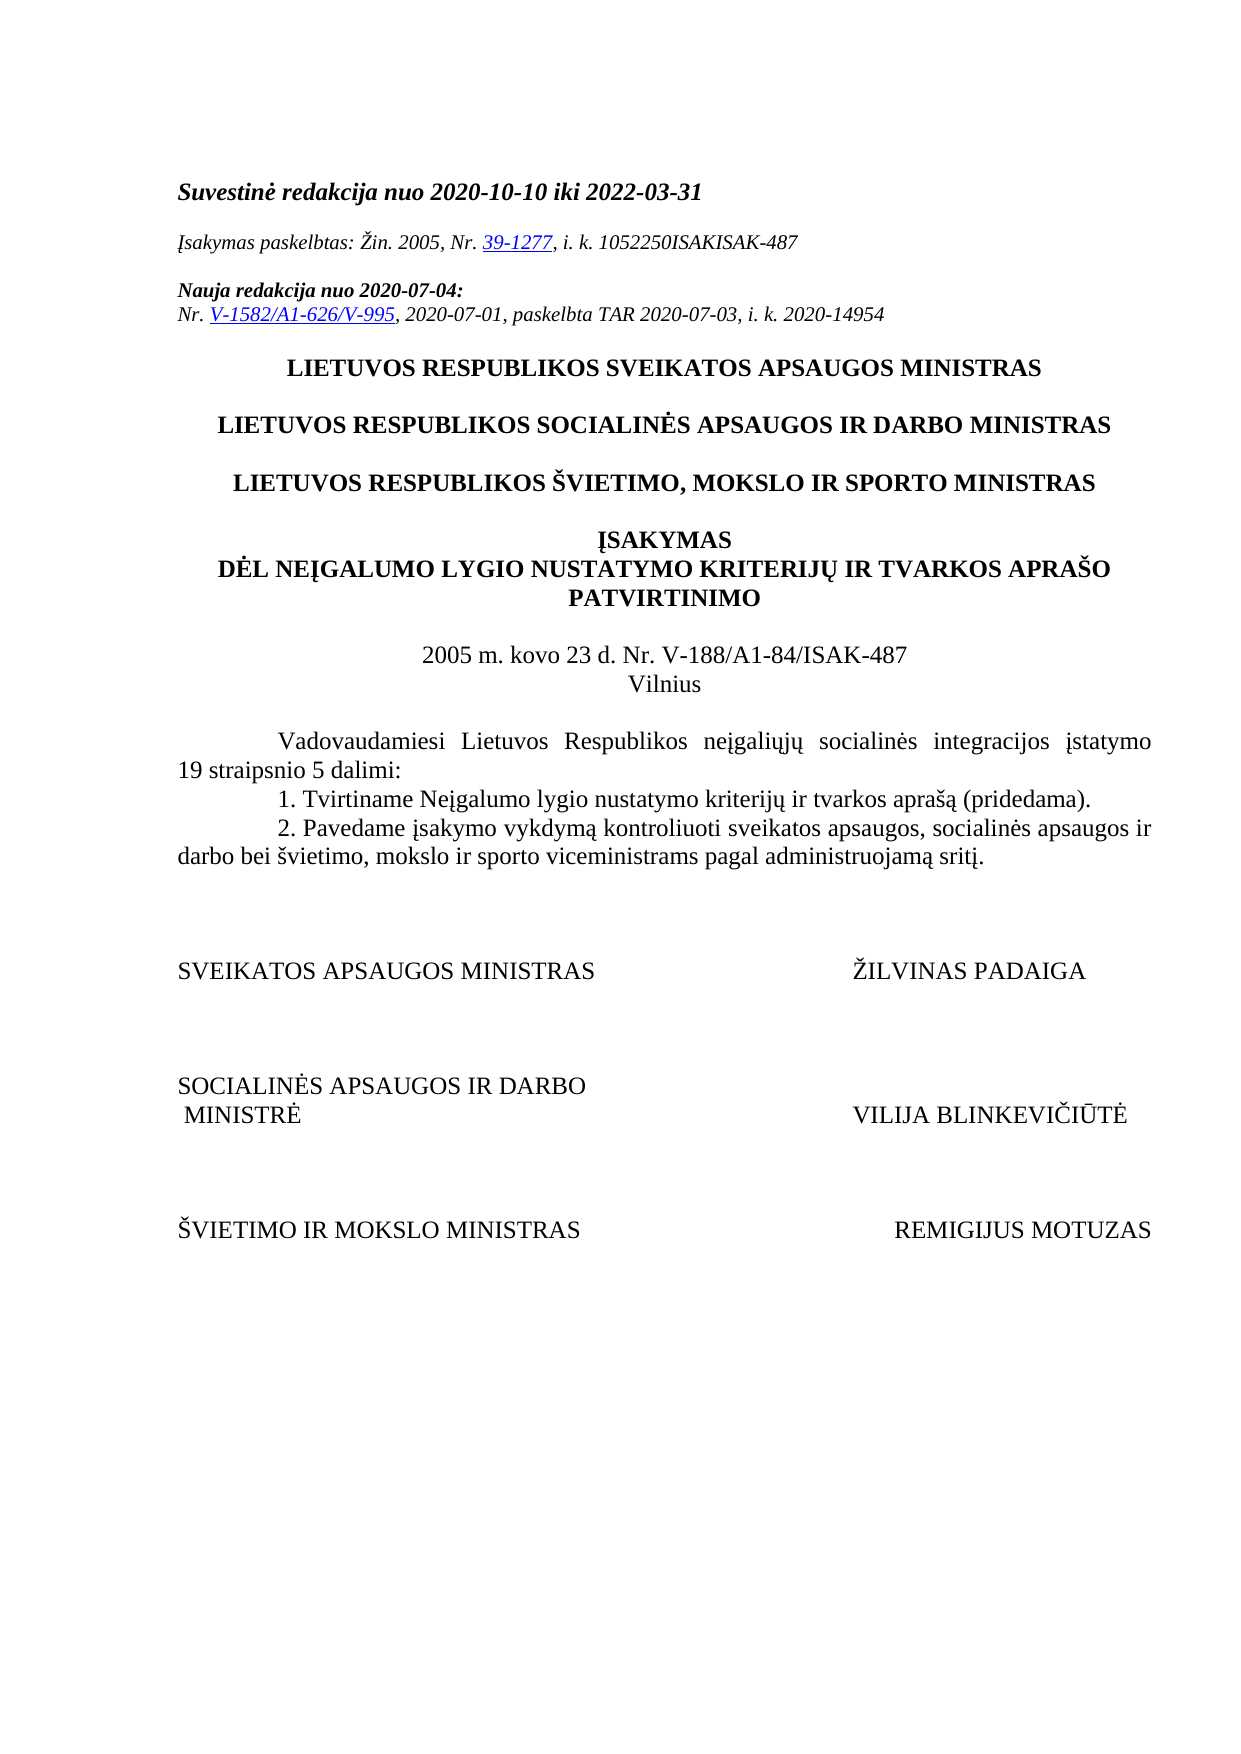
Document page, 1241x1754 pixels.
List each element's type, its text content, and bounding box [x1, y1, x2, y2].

text SOCIALINĖS APSAUGOS IR DARBO [177, 1071, 1152, 1100]
text ŠVIETIMO IR MOKSLO MINISTRAS REMIGIJUS MOTUZAS [177, 1215, 1152, 1244]
text Nauja redakcija nuo 2020-07-04: [177, 278, 1152, 302]
text Įsakymas paskelbtas: Žin. 2005, Nr. 39-1277, i. k. 1052250ISAKISAK-487 [177, 230, 1152, 254]
text SVEIKATOS APSAUGOS MINISTRAS ŽILVINAS PADAIGA [177, 956, 1152, 985]
text ĮSAKYMAS [177, 525, 1152, 554]
text Vadovaudamiesi Lietuvos Respublikos neįgaliųjų socialinės integracijos įstatymo 19 straipsnio 5 dalimi: [177, 726, 1152, 784]
text 1. Tvirtiname Neįgalumo lygio nustatymo kriterijų ir tvarkos aprašą (pridedama). [177, 784, 1152, 813]
text Nr. V-1582/A1-626/V-995, 2020-07-01, paskelbta TAR 2020-07-03, i. k. 2020-14954 [177, 302, 1152, 326]
text 2. Pavedame įsakymo vykdymą kontroliuoti sveikatos apsaugos, socialinės apsaugos ir darbo bei švietimo, mokslo ir sporto viceministrams pagal administruojamą sritį. [177, 813, 1152, 870]
text MINISTRĖ VILIJA BLINKEVIČIŪTĖ [177, 1100, 1152, 1129]
text DĖL NEĮGALUMO LYGIO NUSTATYMO KRITERIJŲ IR TVARKOS APRAŠO PATVIRTINIMO [177, 554, 1152, 611]
text Suvestinė redakcija nuo 2020-10-10 iki 2022-03-31 [177, 177, 1152, 206]
text 2005 m. kovo 23 d. Nr. V-188/A1-84/ISAK-487 Vilnius [177, 640, 1152, 698]
text LIETUVOS RESPUBLIKOS SVEIKATOS APSAUGOS MINISTRAS [177, 353, 1152, 381]
text LIETUVOS RESPUBLIKOS ŠVIETIMO, MOKSLO IR SPORTO MINISTRAS [177, 468, 1152, 496]
text LIETUVOS RESPUBLIKOS SOCIALINĖS APSAUGOS IR DARBO MINISTRAS [177, 410, 1152, 439]
